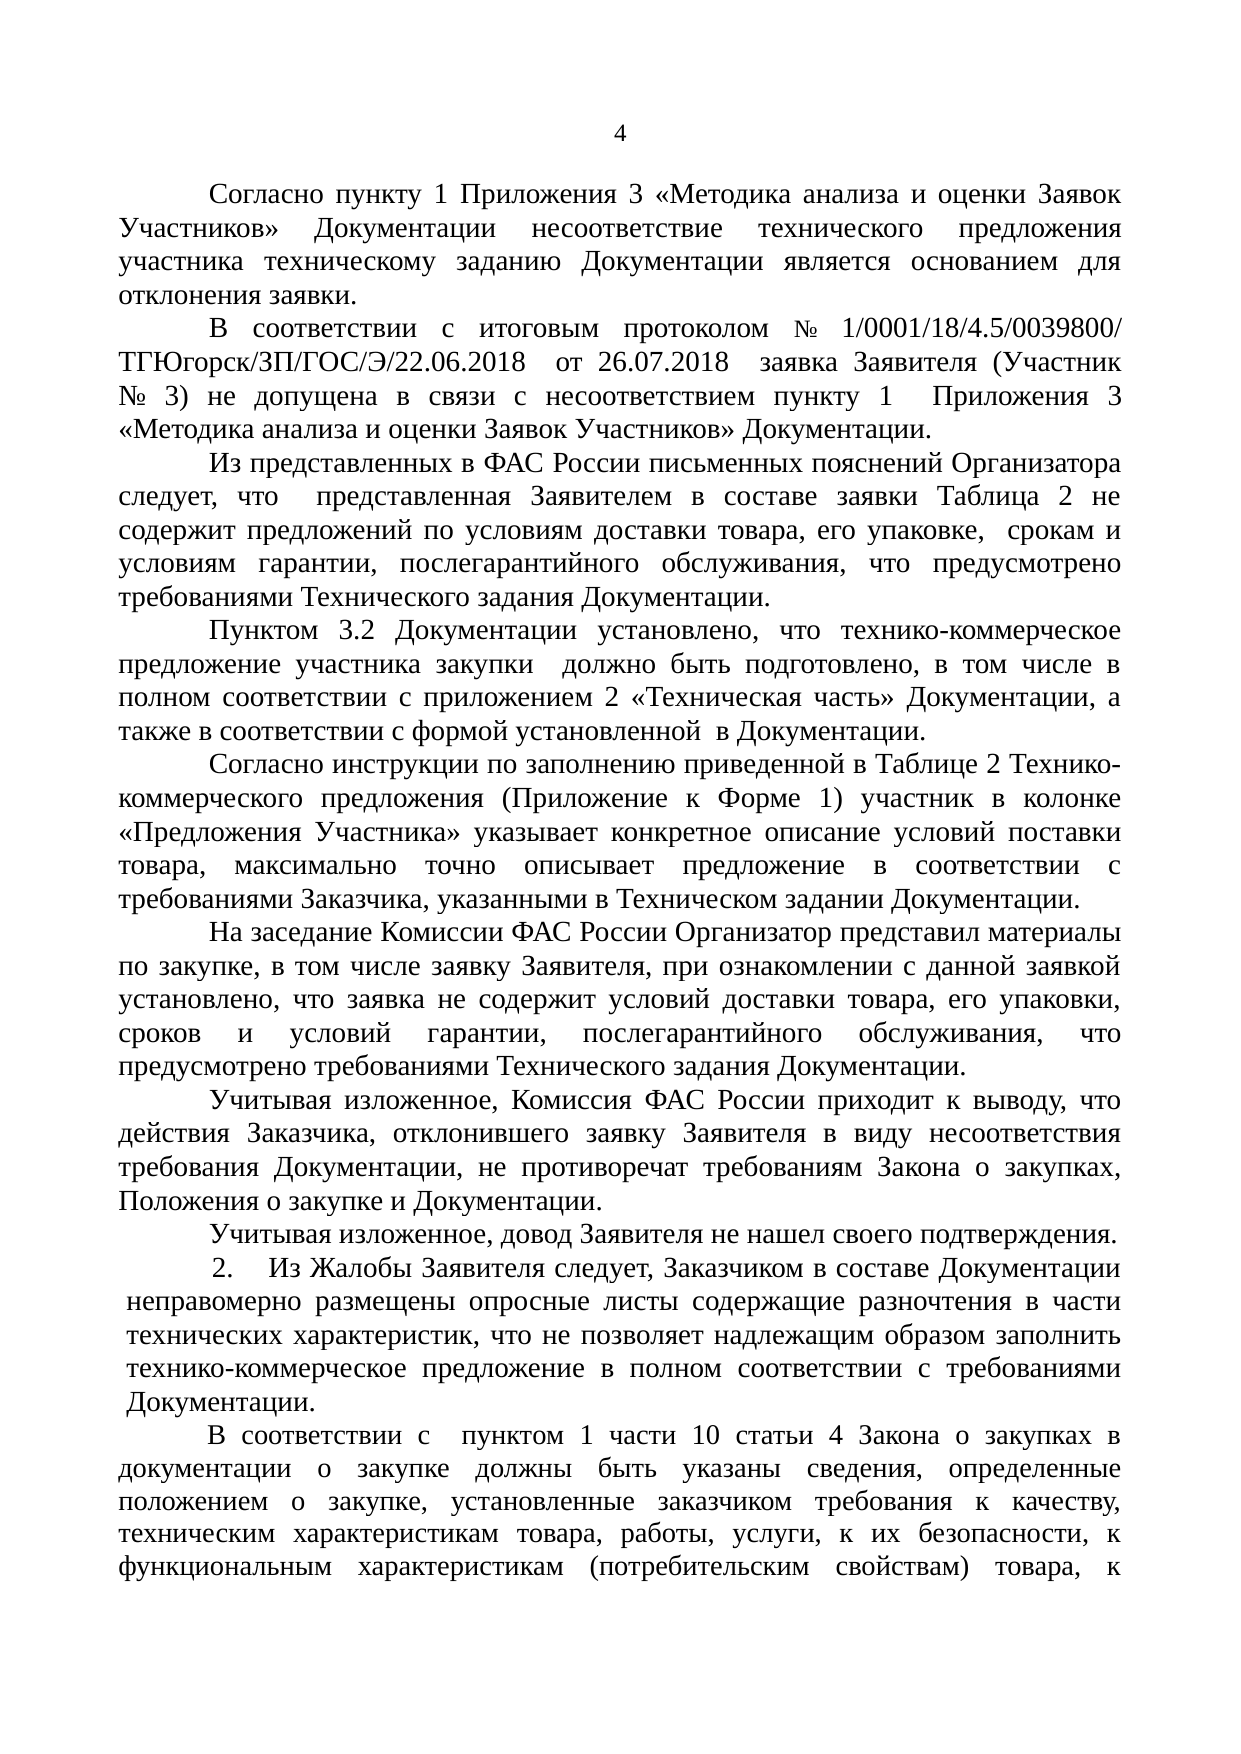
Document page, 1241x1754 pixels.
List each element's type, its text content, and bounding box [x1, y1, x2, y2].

list Из Жалобы Заявителя следует, Заказчиком в составе Документации неправомерно размещены опросные листы содержащие разночтения в части технических характеристик, что не позволяет надлежащим образом заполнить технико-коммерческое предложение в полном соответствии с требованиями Документации. [126, 1250, 1122, 1417]
text Из представленных в ФАС России письменных пояснений Организатора следует, что представленная Заявителем в составе заявки Таблица 2 не содержит предложений по условиям доставки товара, его упаковке, срокам и условиям гарантии, послегарантийного обслуживания, что предусмотрено требованиями Технического задания Документации. [118, 445, 1122, 612]
text В соответствии с итоговым протоколом № 1/0001/18/4.5/0039800/ ТГЮгорск/ЗП/ГОС/Э/22.06.2018 от 26.07.2018 заявка Заявителя (Участник № 3) не допущена в связи с несоответствием пункту 1 Приложения 3 «Методика анализа и оценки Заявок Участников» Документации. [118, 311, 1122, 445]
text Учитывая изложенное, Комиссия ФАС России приходит к выводу, что действия Заказчика, отклонившего заявку Заявителя в виду несоответствия требования Документации, не противоречат требованиям Закона о закупках, Положения о закупке и Документации. [118, 1082, 1122, 1216]
text Учитывая изложенное, довод Заявителя не нашел своего подтверждения. [118, 1216, 1122, 1250]
text В соответствии с пунктом 1 части 10 статьи 4 Закона о закупках в документации о закупке должны быть указаны сведения, определенные положением о закупке, установленные заказчиком требования к качеству, техническим характеристикам товара, работы, услуги, к их безопасности, к функциональным характеристикам (потребительским свойствам) товара, к [118, 1417, 1122, 1582]
text Согласно пункту 1 Приложения 3 «Методика анализа и оценки Заявок Участников» Документации несоответствие технического предложения участника техническому заданию Документации является основанием для отклонения заявки. [118, 176, 1122, 311]
text Согласно инструкции по заполнению приведенной в Таблице 2 Технико-коммерческого предложения (Приложение к Форме 1) участник в колонке «Предложения Участника» указывает конкретное описание условий поставки товара, максимально точно описывает предложение в соответствии с требованиями Заказчика, указанными в Техническом задании Документации. [118, 747, 1122, 914]
text На заседание Комиссии ФАС России Организатор представил материалы по закупке, в том числе заявку Заявителя, при ознакомлении с данной заявкой установлено, что заявка не содержит условий доставки товара, его упаковки, сроков и условий гарантии, послегарантийного обслуживания, что предусмотрено требованиями Технического задания Документации. [118, 914, 1122, 1082]
text Пунктом 3.2 Документации установлено, что технико-коммерческое предложение участника закупки должно быть подготовлено, в том числе в полном соответствии с приложением 2 «Техническая часть» Документации, а также в соответствии с формой установленной в Документации. [118, 612, 1122, 747]
